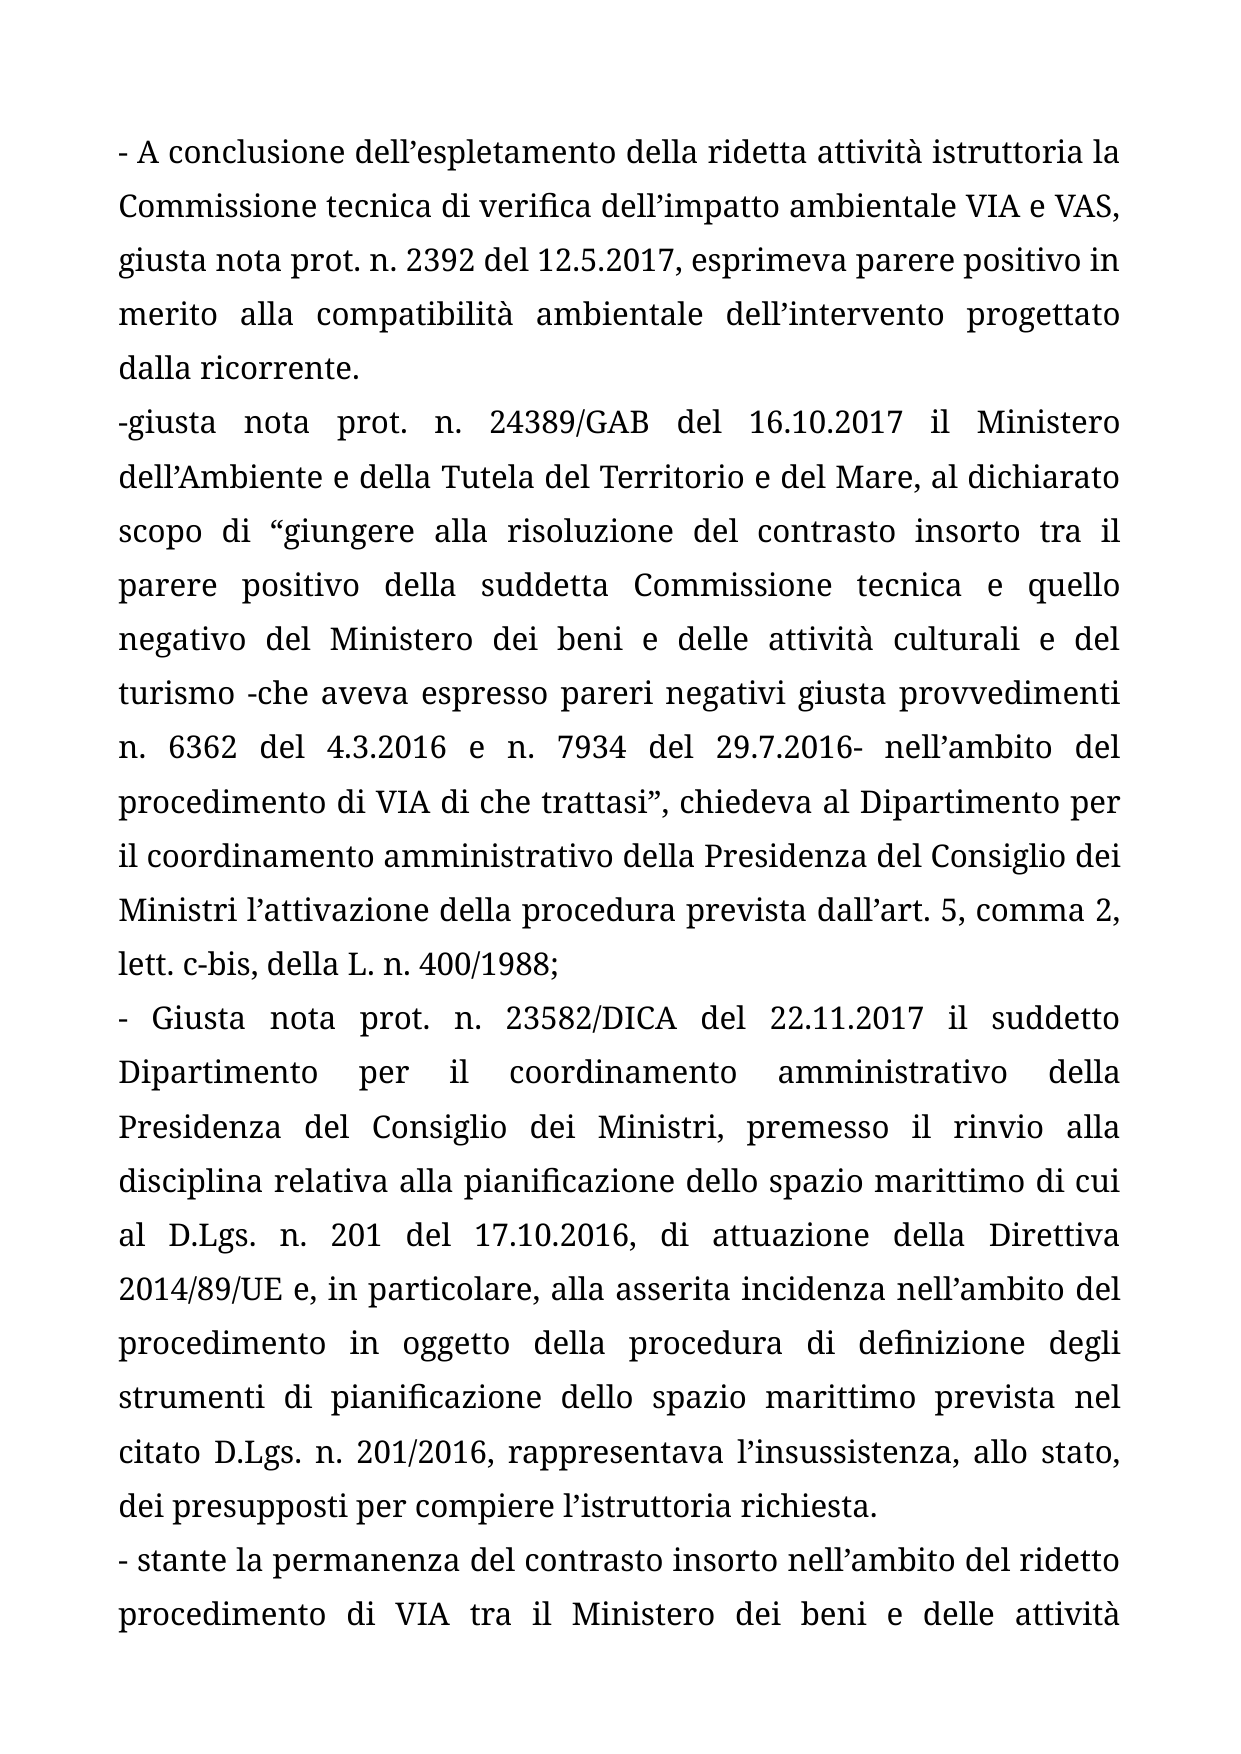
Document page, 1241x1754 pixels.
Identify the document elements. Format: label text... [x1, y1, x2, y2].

text -giusta nota prot. n. 24389/GAB del 16.10.2017 il Ministero dell’Ambiente e della Tutela del Territorio e del Mare, al dichiarato scopo di “giungere alla risoluzione del contrasto insorto tra il parere positivo della suddetta Commissione tecnica e quello negativo del Ministero dei beni e delle attività culturali e del turismo -che aveva espresso pareri negativi giusta provvedimenti n. 6362 del 4.3.2016 e n. 7934 del 29.7.2016- nell’ambito del procedimento di VIA di che trattasi”, chiedeva al Dipartimento per il coordinamento amministrativo della Presidenza del Consiglio dei Ministri l’attivazione della procedura prevista dall’art. 5, comma 2, lett. c-bis, della L. n. 400/1988; [118, 389, 1122, 985]
text - Giusta nota prot. n. 23582/DICA del 22.11.2017 il suddetto Dipartimento per il coordinamento amministrativo della Presidenza del Consiglio dei Ministri, premesso il rinvio alla disciplina relativa alla pianificazione dello spazio marittimo di cui al D.Lgs. n. 201 del 17.10.2016, di attuazione della Direttiva 2014/89/UE e, in particolare, alla asserita incidenza nell’ambito del procedimento in oggetto della procedura di definizione degli strumenti di pianificazione dello spazio marittimo prevista nel citato D.Lgs. n. 201/2016, rappresentava l’insussistenza, allo stato, dei presupposti per compiere l’istruttoria richiesta. [118, 985, 1122, 1526]
text - A conclusione dell’espletamento della ridetta attività istruttoria la Commissione tecnica di verifica dell’impatto ambientale VIA e VAS, giusta nota prot. n. 2392 del 12.5.2017, esprimeva parere positivo in merito alla compatibilità ambientale dell’intervento progettato dalla ricorrente. [118, 118, 1122, 389]
text - stante la permanenza del contrasto insorto nell’ambito del ridetto procedimento di VIA tra il Ministero dei beni e delle attività [118, 1526, 1122, 1635]
